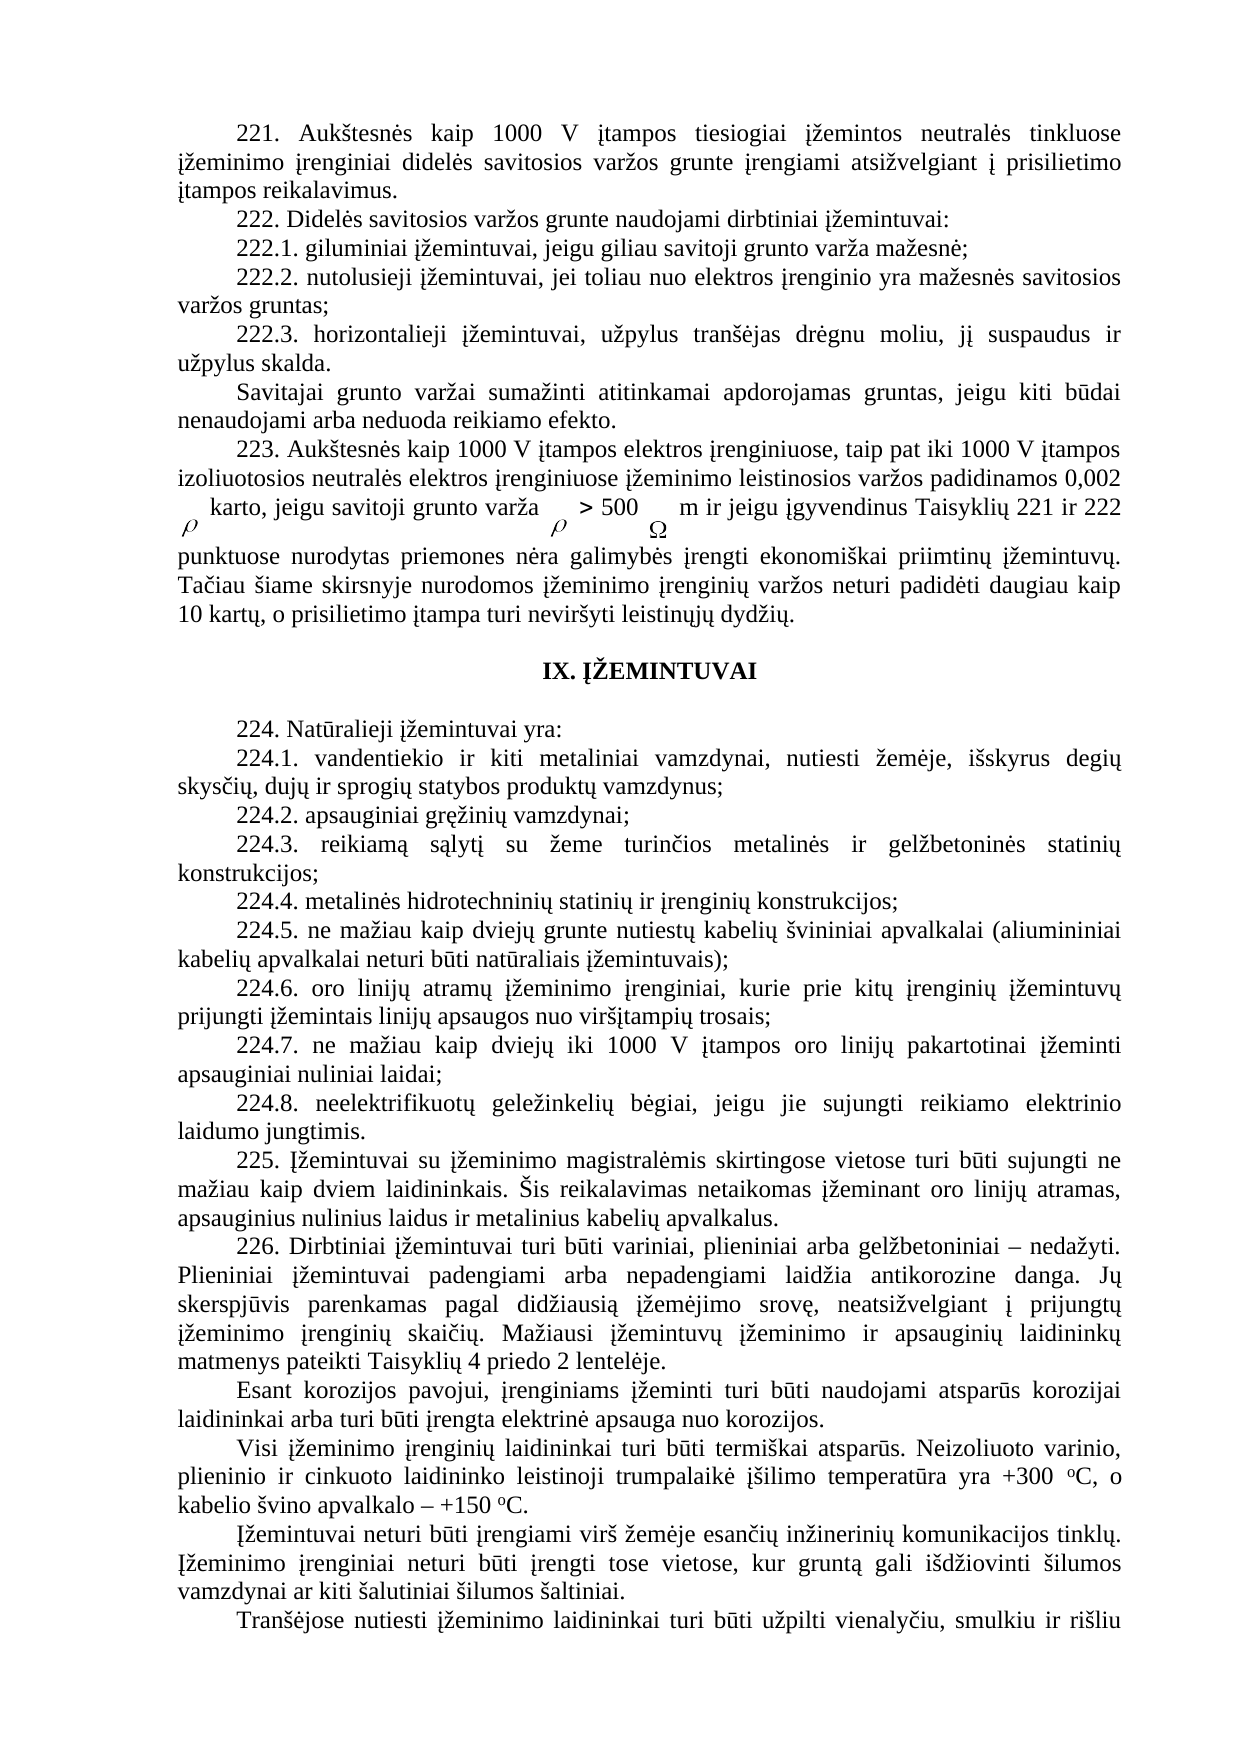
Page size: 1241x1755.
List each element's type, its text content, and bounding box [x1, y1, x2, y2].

text 224.1. vandentiekio ir kiti metaliniai vamzdynai, nutiesti žemėje, išskyrus degių skysčių, dujų ir sprogių statybos produktų vamzdynus; [177, 743, 1122, 800]
text Savitajai grunto varžai sumažinti atitinkamai apdorojamas gruntas, jeigu kiti būdai nenaudojami arba neduoda reikiamo efekto. [177, 377, 1122, 434]
text 222.3. horizontalieji įžemintuvai, užpylus tranšėjas drėgnu moliu, jį suspaudus ir užpylus skalda. [177, 319, 1122, 377]
text Tranšėjose nutiesti įžeminimo laidininkai turi būti užpilti vienalyčiu, smulkiu ir rišliu [177, 1605, 1122, 1634]
text Esant korozijos pavojui, įrenginiams įžeminti turi būti naudojami atsparūs korozijai laidininkai arba turi būti įrengta elektrinė apsauga nuo korozijos. [177, 1375, 1122, 1433]
text 224.2. apsauginiai gręžinių vamzdynai; [177, 800, 1122, 829]
text 224.5. ne mažiau kaip dviejų grunte nutiestų kabelių švininiai apvalkalai (aliumininiai kabelių apvalkalai neturi būti natūraliais įžemintuvais); [177, 915, 1122, 973]
text 224.6. oro linijų atramų įžeminimo įrenginiai, kurie prie kitų įrenginių įžemintuvų prijungti įžemintais linijų apsaugos nuo viršįtampių trosais; [177, 973, 1122, 1030]
text 224.8. neelektrifikuotų geležinkelių bėgiai, jeigu jie sujungti reikiamo elektrinio laidumo jungtimis. [177, 1088, 1122, 1145]
text 222. Didelės savitosios varžos grunte naudojami dirbtiniai įžemintuvai: [177, 204, 1122, 233]
text 221. Aukštesnės kaip 1000 V įtampos tiesiogiai įžemintos neutralės tinkluose įžeminimo įrenginiai didelės savitosios varžos grunte įrengiami atsižvelgiant į prisilietimo įtampos reikalavimus. [177, 118, 1122, 204]
text Visi įžeminimo įrenginių laidininkai turi būti termiškai atsparūs. Neizoliuoto varinio, plieninio ir cinkuoto laidininko leistinoji trumpalaikė įšilimo temperatūra yra +300 oC, o kabelio švino apvalkalo – +150 oC. [177, 1433, 1122, 1519]
text IX. ĮŽEMINTUVAI [177, 656, 1122, 685]
text 226. Dirbtiniai įžemintuvai turi būti variniai, plieniniai arba gelžbetoniniai – nedažyti. Plieniniai įžemintuvai padengiami arba nepadengiami laidžia antikorozine danga. Jų skerspjūvis parenkamas pagal didžiausią įžemėjimo srovę, neatsižvelgiant į prijungtų įžeminimo įrenginių skaičių. Mažiausi įžemintuvų įžeminimo ir apsauginių laidininkų matmenys pateikti Taisyklių 4 priedo 2 lentelėje. [177, 1231, 1122, 1375]
text 224. Natūralieji įžemintuvai yra: [177, 714, 1122, 743]
text 225. Įžemintuvai su įžeminimo magistralėmis skirtingose vietose turi būti sujungti ne mažiau kaip dviem laidininkais. Šis reikalavimas netaikomas įžeminant oro linijų atramas, apsauginius nulinius laidus ir metalinius kabelių apvalkalus. [177, 1145, 1122, 1231]
text 224.7. ne mažiau kaip dviejų iki 1000 V įtampos oro linijų pakartotinai įžeminti apsauginiai nuliniai laidai; [177, 1030, 1122, 1088]
text 222.2. nutolusieji įžemintuvai, jei toliau nuo elektros įrenginio yra mažesnės savitosios varžos gruntas; [177, 262, 1122, 319]
text Įžemintuvai neturi būti įrengiami virš žemėje esančių inžinerinių komunikacijos tinklų. Įžeminimo įrenginiai neturi būti įrengti tose vietose, kur gruntą gali išdžiovinti šilumos vamzdynai ar kiti šalutiniai šilumos šaltiniai. [177, 1519, 1122, 1605]
text 224.4. metalinės hidrotechninių statinių ir įrenginių konstrukcijos; [177, 886, 1122, 915]
text 224.3. reikiamą sąlytį su žeme turinčios metalinės ir gelžbetoninės statinių konstrukcijos; [177, 829, 1122, 886]
text 223. Aukštesnės kaip 1000 V įtampos elektros įrenginiuose, taip pat iki 1000 V įtampos izoliuotosios neutralės elektros įrenginiuose įžeminimo leistinosios varžos padidinamos 0,002 karto, jeigu savitoji grunto varža  500 m ir jeigu įgyvendinus Taisyklių 221 ir 222 punktuose nurodytas priemones nėra galimybės įrengti ekonomiškai priimtinų įžemintuvų. Tačiau šiame skirsnyje nurodomos įžeminimo įrenginių varžos neturi padidėti daugiau kaip 10 kartų, o prisilietimo įtampa turi neviršyti leistinųjų dydžių. [177, 434, 1122, 628]
text 222.1. giluminiai įžemintuvai, jeigu giliau savitoji grunto varža mažesnė; [177, 233, 1122, 262]
